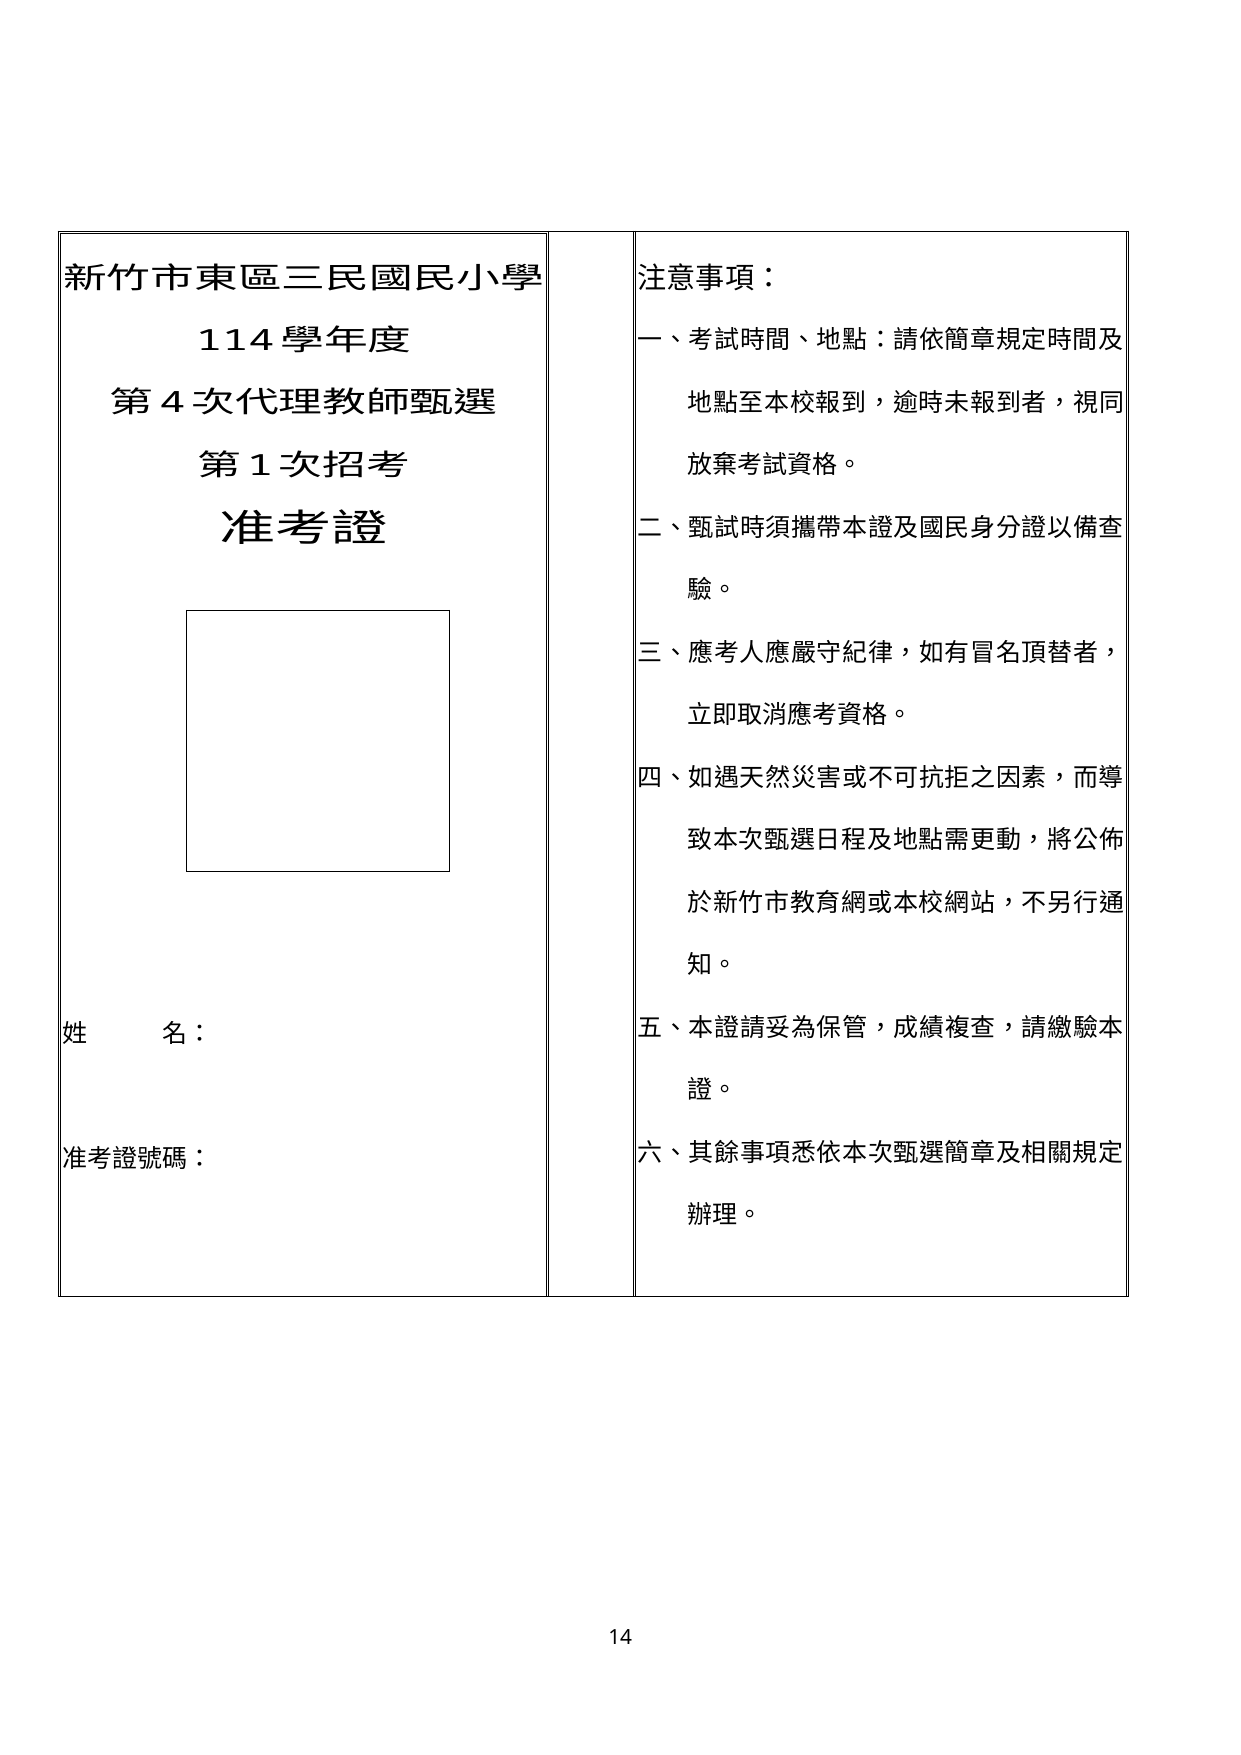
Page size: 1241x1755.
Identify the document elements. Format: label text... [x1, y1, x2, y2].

table_header 注意事項： 一、考試時間、地點：請依簡章規定時間及地點至本校報到，逾時未報到者，視同放棄考試資格。 二、甄試時須攜帶本證及國民身分證以備查驗。 三、應考人應嚴守紀律，如有冒名頂替者，立即取消應考資格。 四、如遇天然災害或不可抗拒之因素，而導致本次甄選日程及地點需更動，將公佈於新竹市教育網或本校網站，不另行通知。 五、本證請妥為保管，成績複查，請繳驗本證。 六、其餘事項悉依本次甄選簡章及相關規定辦理。 [636, 232, 1126, 1296]
table_cell [61, 546, 187, 871]
table_header 新竹市東區三民國民小學 114學年度 第4次代理教師甄選 第1次招考 准考證 [61, 234, 546, 546]
table_header [549, 232, 633, 1296]
table_cell [187, 611, 449, 871]
table_cell [187, 546, 449, 610]
table_cell 姓 名： 准考證號碼： [61, 871, 546, 1296]
table_cell [449, 546, 546, 871]
